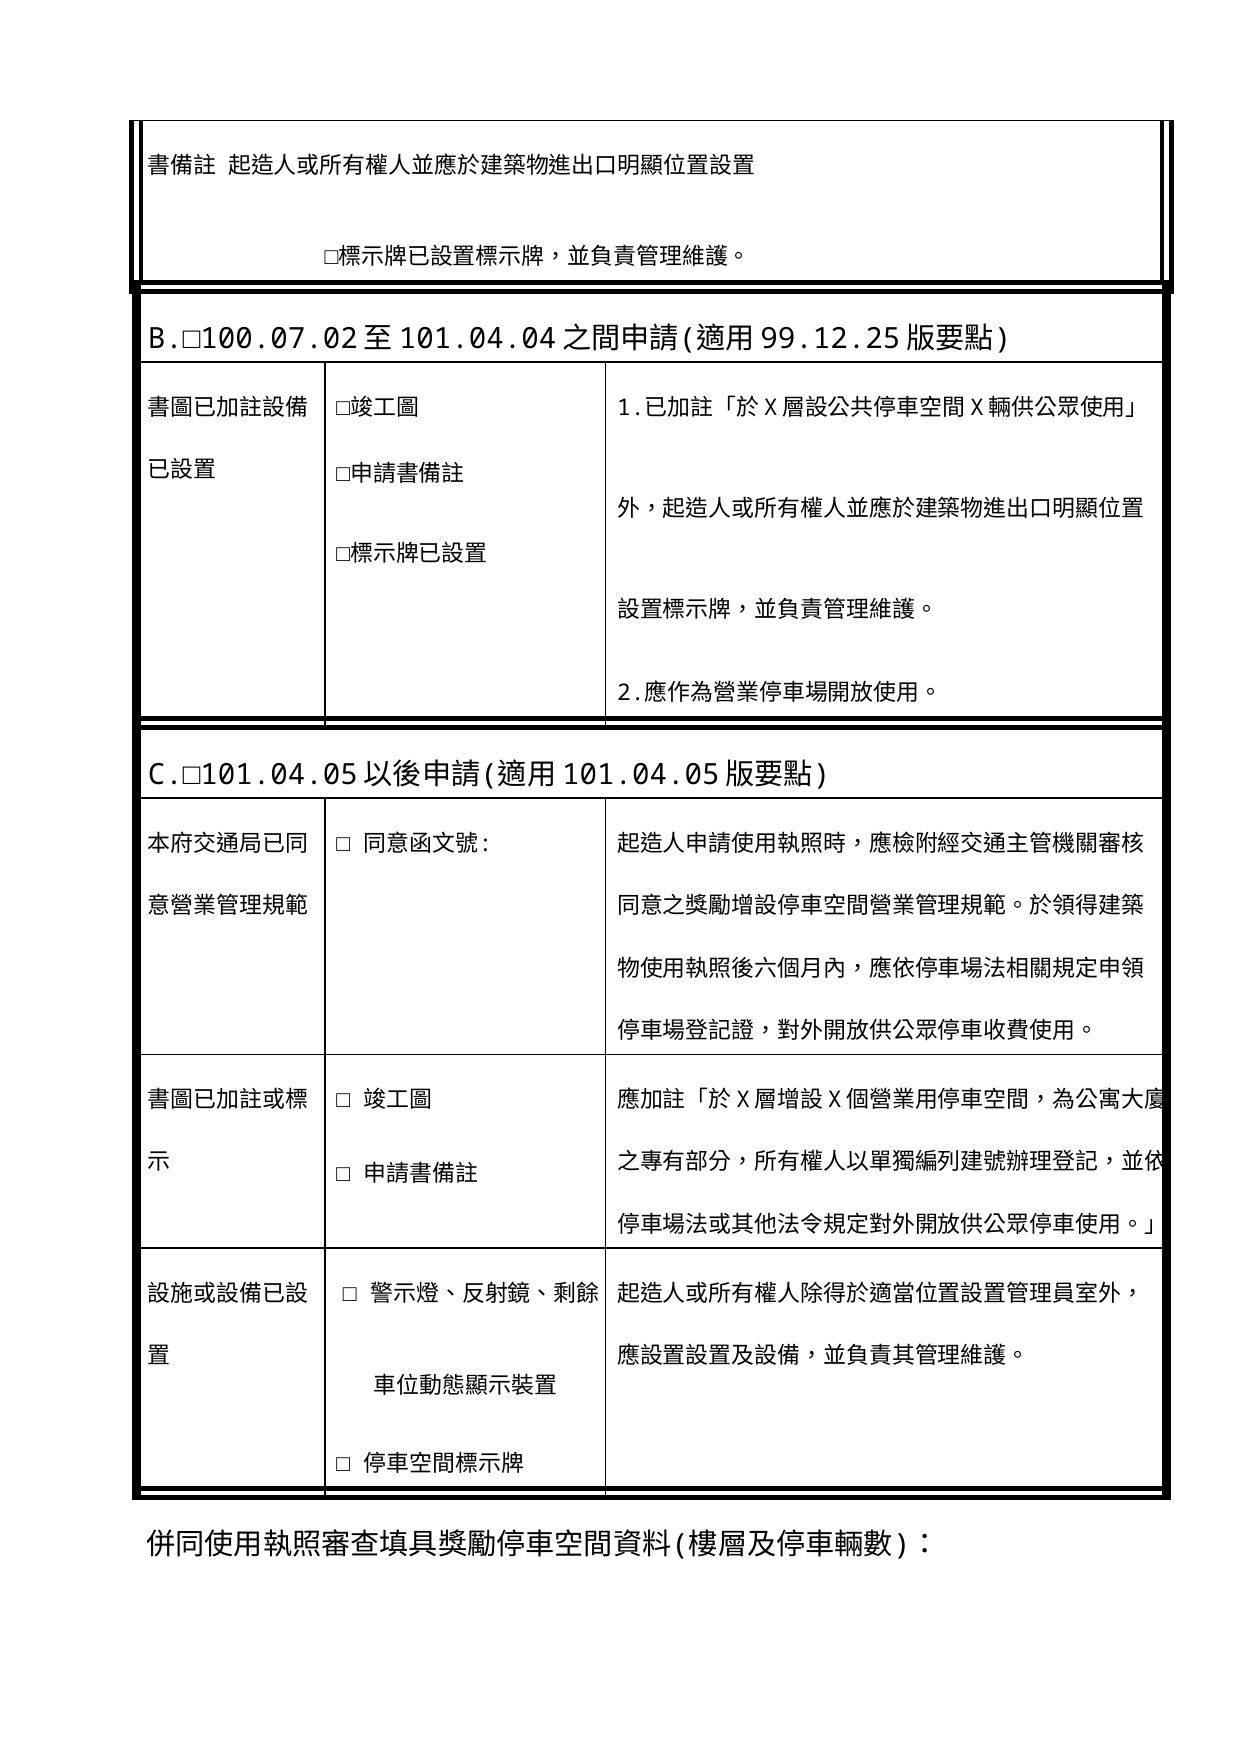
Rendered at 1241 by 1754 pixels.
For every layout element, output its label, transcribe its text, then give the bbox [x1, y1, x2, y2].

text 併同使用執照審查填具獎勵停車空間資料(樓層及停車輛數)： [146, 1500, 1056, 1563]
table_cell 書圖已加註 □竣工圖 1.已加註「於X層設公共停車空間X輛供公眾使用」外，設備已設置 □申請書備註 起造人或所有權人並應於建築物進出口明顯位置設置 □標示牌已設置標示牌，並負責管理維護。 [143, 121, 1160, 280]
table_cell □ 同意函文號: [326, 799, 605, 1053]
table_cell 設施或設備已設置 [141, 1249, 324, 1486]
table_cell [606, 721, 1162, 725]
table_cell 1.已加註「於X層設公共停車空間X輛供公眾使用」外，起造人或所有權人並應於建築物進出口明顯位置設置標示牌，並負責管理維護。 2.應作為營業停車場開放使用。 [606, 363, 1162, 716]
table_cell B.□100.07.02至101.04.04之間申請(適用99.12.25版要點) [141, 294, 1162, 361]
table_cell □竣工圖 □申請書備註 □標示牌已設置 [326, 363, 605, 716]
table_cell [326, 721, 605, 725]
table_cell 書圖已加註或標示 [141, 1055, 324, 1247]
table_cell 起造人申請使用執照時，應檢附經交通主管機關審核同意之獎勵增設停車空間營業管理規範。於領得建築物使用執照後六個月內，應依停車場法相關規定申領停車場登記證，對外開放供公眾停車收費使用。 [606, 799, 1162, 1053]
table_cell □ 竣工圖 □ 申請書備註 [326, 1055, 605, 1247]
table_cell [141, 285, 1162, 289]
table_cell 書圖已加註設備已設置 [141, 363, 324, 716]
table_cell 起造人或所有權人除得於適當位置設置管理員室外，應設置設置及設備，並負責其管理維護。 [606, 1249, 1162, 1486]
table_cell □ 警示燈、反射鏡、剩餘車位動態顯示裝置 □ 停車空間標示牌 [326, 1249, 605, 1486]
table_cell [141, 721, 324, 725]
table_cell C.□101.04.05以後申請(適用101.04.05版要點) [141, 730, 1162, 797]
table_cell 應加註「於X層增設X個營業用停車空間，為公寓大廈之專有部分，所有權人以單獨編列建號辦理登記，並依停車場法或其他法令規定對外開放供公眾停車使用。」 [606, 1055, 1162, 1247]
table_cell 本府交通局已同意營業管理規範 [141, 799, 324, 1053]
